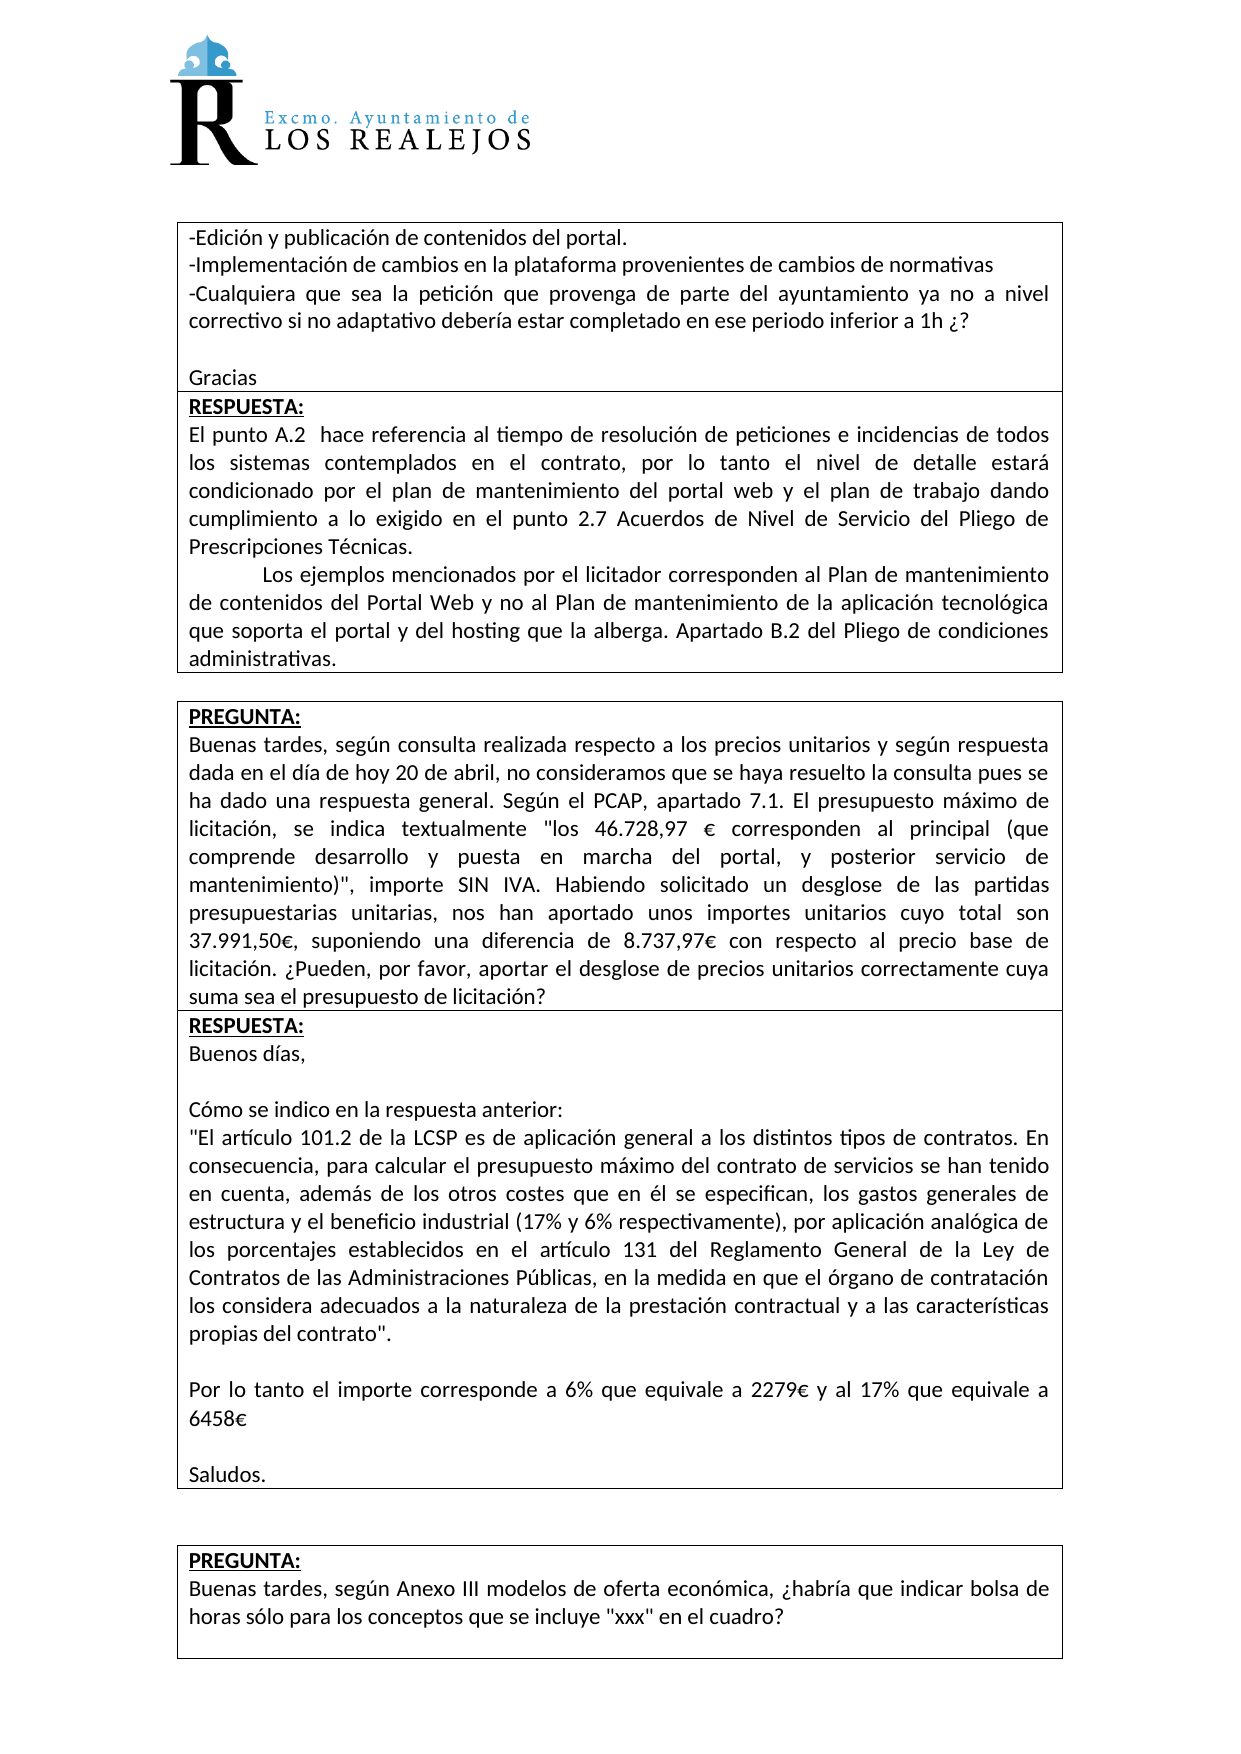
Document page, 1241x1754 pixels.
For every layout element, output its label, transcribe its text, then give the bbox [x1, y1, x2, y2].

table_header -Edición y publicación de contenidos del portal. -Implementación de cambios en la plataforma provenientes de cambios de normativas -Cualquiera que sea la petición que provenga de parte del ayuntamiento ya no a nivel correctivo si no adaptativo debería estar completado en ese periodo inferior a 1h ¿? Gracias [178, 223, 1062, 391]
table_header PREGUNTA: Buenas tardes, según Anexo III modelos de oferta económica, ¿habría que indicar bolsa de horas sólo para los conceptos que se incluye "xxx" en el cuadro? [178, 1546, 1062, 1658]
table_cell RESPUESTA: Buenos días, Cómo se indico en la respuesta anterior: "El artículo 101.2 de la LCSP es de aplicación general a los distintos tipos de contratos. En consecuencia, para calcular el presupuesto máximo del contrato de servicios se han tenido en cuenta, además de los otros costes que en él se especifican, los gastos generales de estructura y el beneficio industrial (17% y 6% respectivamente), por aplicación analógica de los porcentajes establecidos en el artículo 131 del Reglamento General de la Ley de Contratos de las Administraciones Públicas, en la medida en que el órgano de contratación los considera adecuados a la naturaleza de la prestación contractual y a las características propias del contrato". Por lo tanto el importe corresponde a 6% que equivale a 2279€ y al 17% que equivale a 6458€ Saludos. [178, 1011, 1062, 1488]
table_cell RESPUESTA: El punto A.2 hace referencia al tiempo de resolución de peticiones e incidencias de todos los sistemas contemplados en el contrato, por lo tanto el nivel de detalle estará condicionado por el plan de mantenimiento del portal web y el plan de trabajo dando cumplimiento a lo exigido en el punto 2.7 Acuerdos de Nivel de Servicio del Pliego de Prescripciones Técnicas. Los ejemplos mencionados por el licitador corresponden al Plan de mantenimiento de contenidos del Portal Web y no al Plan de mantenimiento de la aplicación tecnológica que soporta el portal y del hosting que la alberga. Apartado B.2 del Pliego de condiciones administrativas. [178, 392, 1062, 672]
table_header PREGUNTA: Buenas tardes, según consulta realizada respecto a los precios unitarios y según respuesta dada en el día de hoy 20 de abril, no consideramos que se haya resuelto la consulta pues se ha dado una respuesta general. Según el PCAP, apartado 7.1. El presupuesto máximo de licitación, se indica textualmente "los 46.728,97 € corresponden al principal (que comprende desarrollo y puesta en marcha del portal, y posterior servicio de mantenimiento)", importe SIN IVA. Habiendo solicitado un desglose de las partidas presupuestarias unitarias, nos han aportado unos importes unitarios cuyo total son 37.991,50€, suponiendo una diferencia de 8.737,97€ con respecto al precio base de licitación. ¿Pueden, por favor, aportar el desglose de precios unitarios correctamente cuya suma sea el presupuesto de licitación? [178, 702, 1062, 1010]
